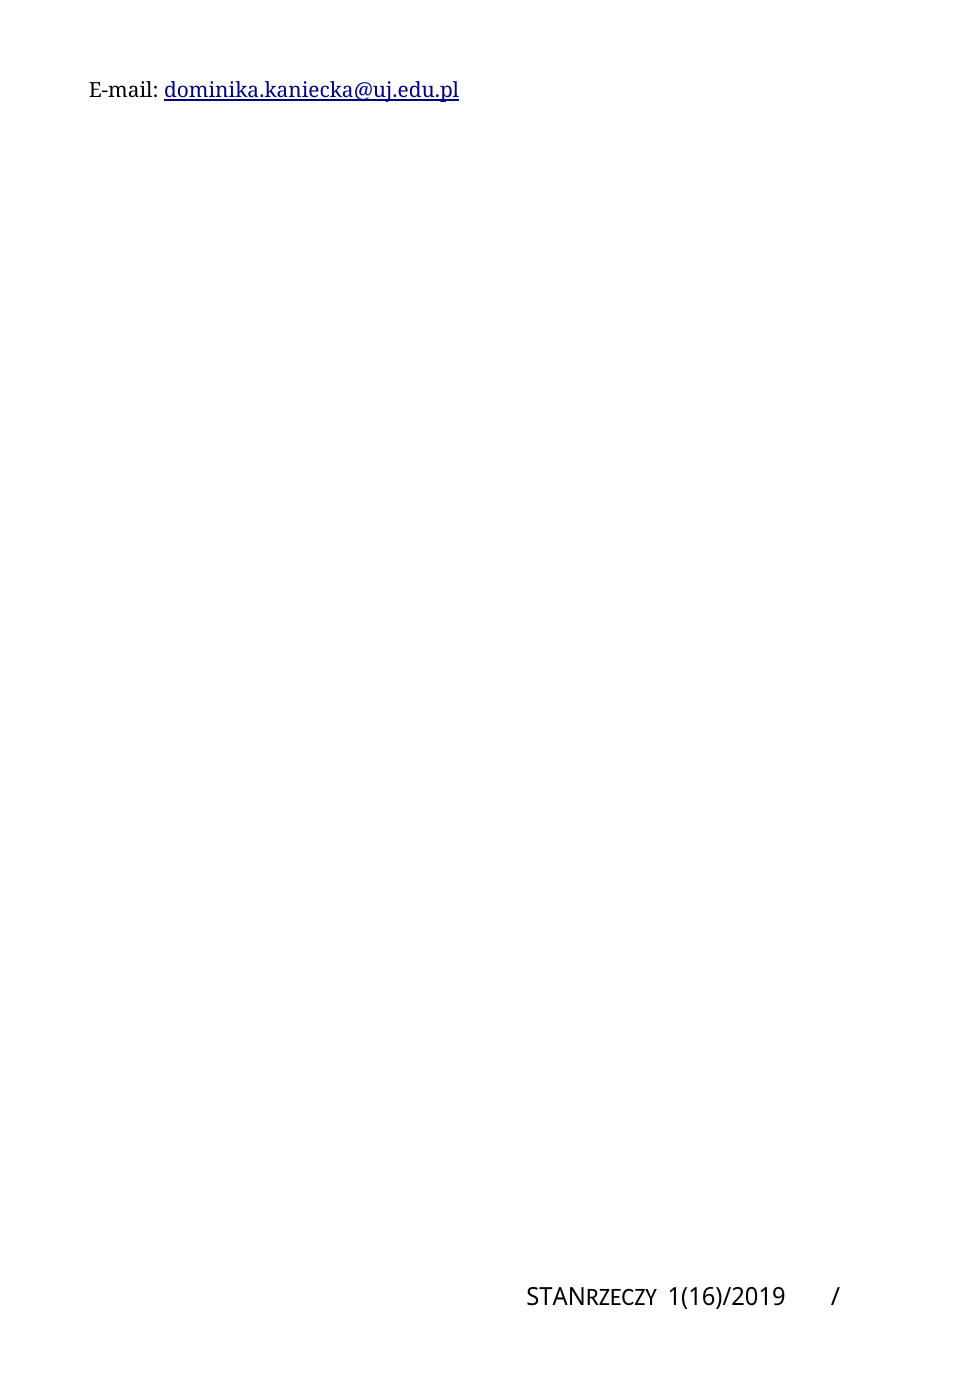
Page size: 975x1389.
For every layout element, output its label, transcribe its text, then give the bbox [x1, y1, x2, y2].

text E-mail: dominika.kaniecka@uj.edu.pl [88, 75, 544, 103]
